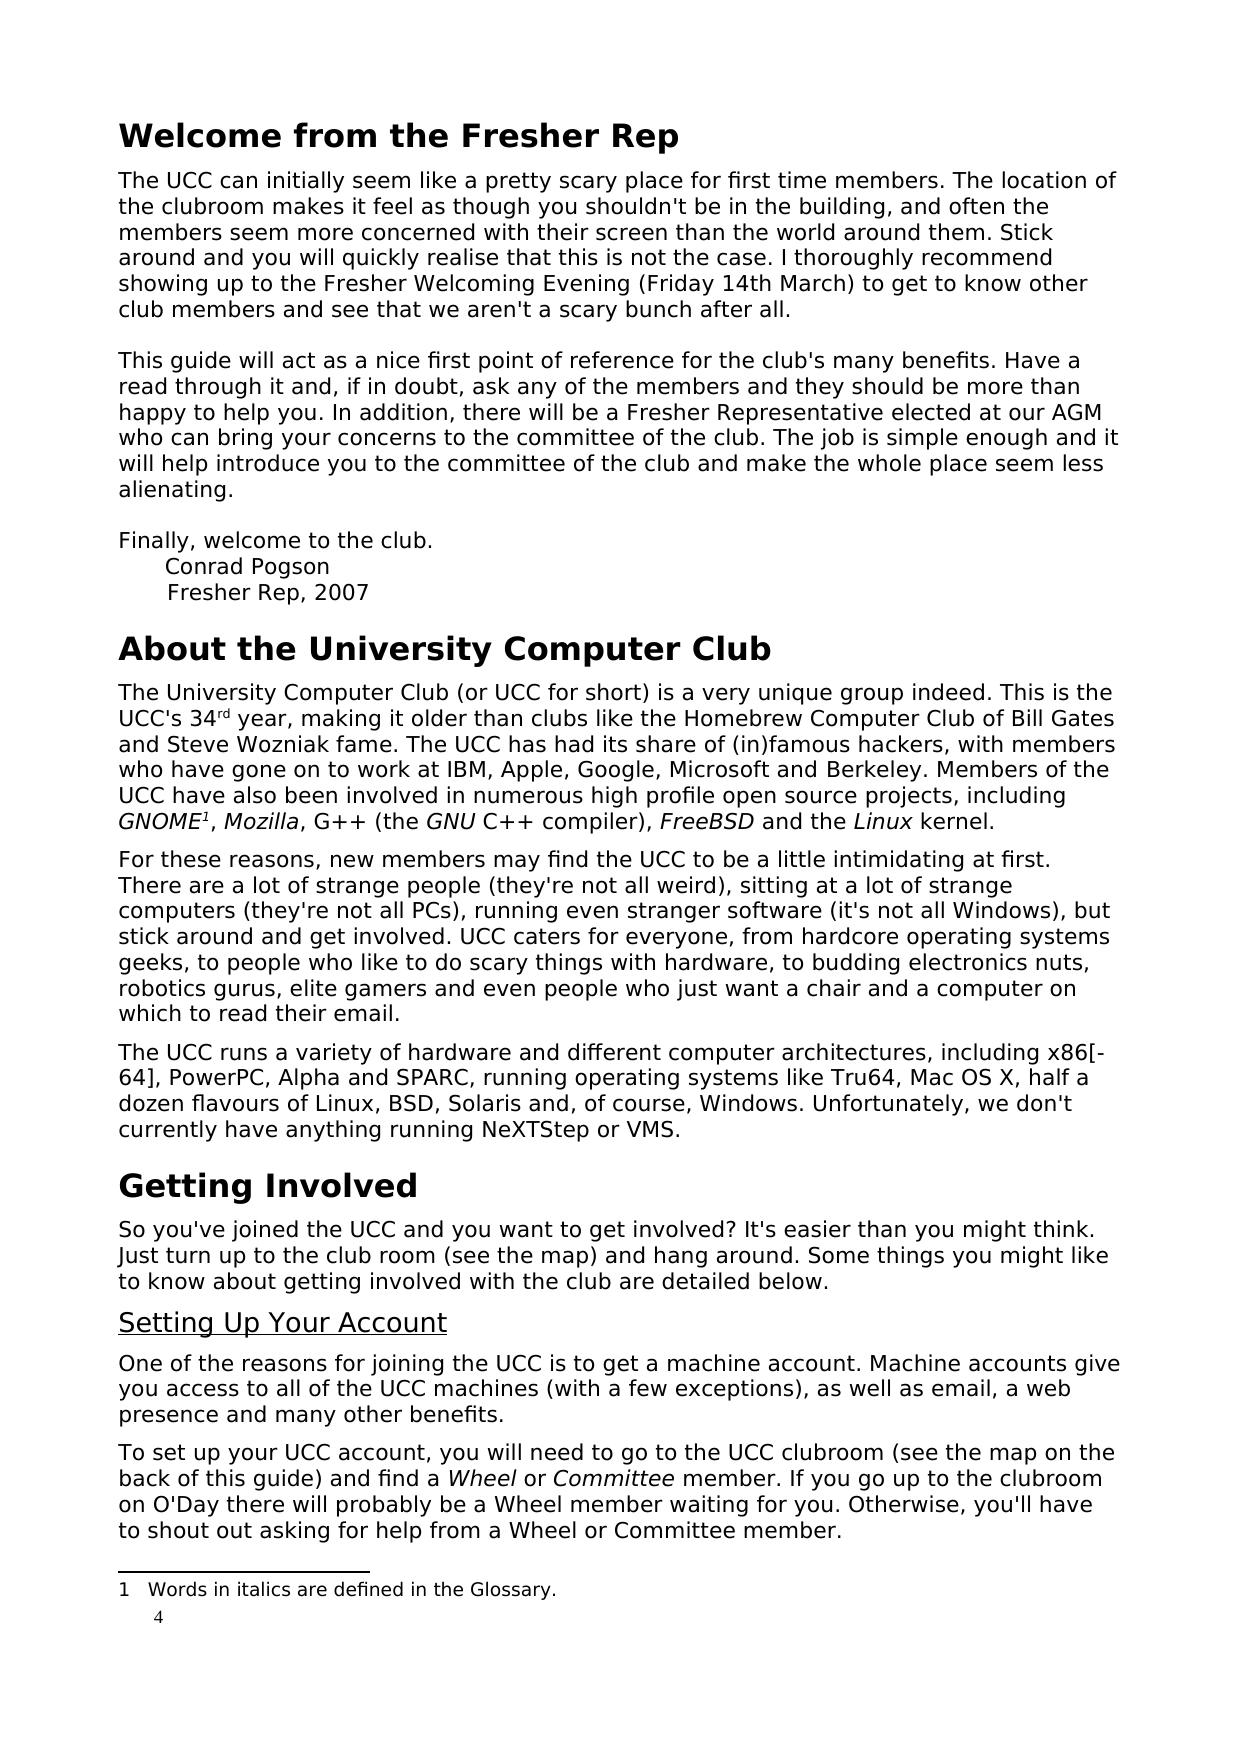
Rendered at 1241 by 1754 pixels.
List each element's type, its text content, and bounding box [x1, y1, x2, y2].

text For these reasons, new members may find the UCC to be a little intimidating at first. There are a lot of strange people (they're not all weird), sitting at a lot of strange computers (they're not all PCs), running even stranger software (it's not all Windows), but stick around and get involved. UCC caters for everyone, from hardcore operating systems geeks, to people who like to do scary things with hardware, to budding electronics nuts, robotics gurus, elite gamers and even people who just want a chair and a computer on which to read their email. [118, 847, 1122, 1027]
subtitle Setting Up Your Account [118, 1307, 1122, 1338]
text The University Computer Club (or UCC for short) is a very unique group indeed. This is the UCC's 34rd year, making it older than clubs like the Homebrew Computer Club of Bill Gates and Steve Wozniak fame. The UCC has had its share of (in)famous hackers, with members who have gone on to work at IBM, Apple, Google, Microsoft and Berkeley. Members of the UCC have also been involved in numerous high profile open source projects, including GNOME, Mozilla, G++ (the GNU C++ compiler), FreeBSD and the Linux kernel. [118, 680, 1122, 834]
subtitle Getting Involved [118, 1167, 1122, 1205]
subtitle Welcome from the Fresher Rep [118, 118, 1122, 155]
text The UCC can initially seem like a pretty scary place for first time members. The location of the clubroom makes it feel as though you shouldn't be in the building, and often the members seem more concerned with their screen than the world around them. Stick around and you will quickly realise that this is not the case. I thoroughly recommend showing up to the Fresher Welcoming Evening (Friday 14th March) to get to know other club members and see that we aren't a scary bunch after all. [118, 168, 1122, 322]
text To set up your UCC account, you will need to go to the UCC clubroom (see the map on the back of this guide) and find a Wheel or Committee member. If you go up to the clubroom on O'Day there will probably be a Wheel member waiting for you. Otherwise, you'll have to shout out asking for help from a Wheel or Committee member. [118, 1440, 1122, 1543]
text Words in italics are defined in the Glossary. [118, 1578, 1122, 1600]
text One of the reasons for joining the UCC is to get a machine account. Machine accounts give you access to all of the UCC machines (with a few exceptions), as well as email, a web presence and many other benefits. [118, 1351, 1122, 1428]
text This guide will act as a nice first point of reference for the club's many benefits. Have a read through it and, if in doubt, ask any of the members and they should be more than happy to help you. In addition, there will be a Fresher Representative elected at our AGM who can bring your concerns to the committee of the club. The job is simple enough and it will help introduce you to the committee of the club and make the whole place seem less alienating. [118, 348, 1122, 502]
text Fresher Rep, 2007 [118, 579, 1122, 605]
text So you've joined the UCC and you want to get involved? It's easier than you might think. Just turn up to the club room (see the map) and hang around. Some things you might like to know about getting involved with the club are detailed below. [118, 1217, 1122, 1294]
text The UCC runs a variety of hardware and different computer architectures, including x86[-64], PowerPC, Alpha and SPARC, running operating systems like Tru64, Mac OS X, half a dozen flavours of Linux, BSD, Solaris and, of course, Windows. Unfortunately, we don't currently have anything running NeXTStep or VMS. [118, 1039, 1122, 1142]
subtitle About the University Computer Club [118, 630, 1122, 668]
text Conrad Pogson [118, 554, 1122, 579]
text Finally, welcome to the club. [118, 528, 1122, 554]
